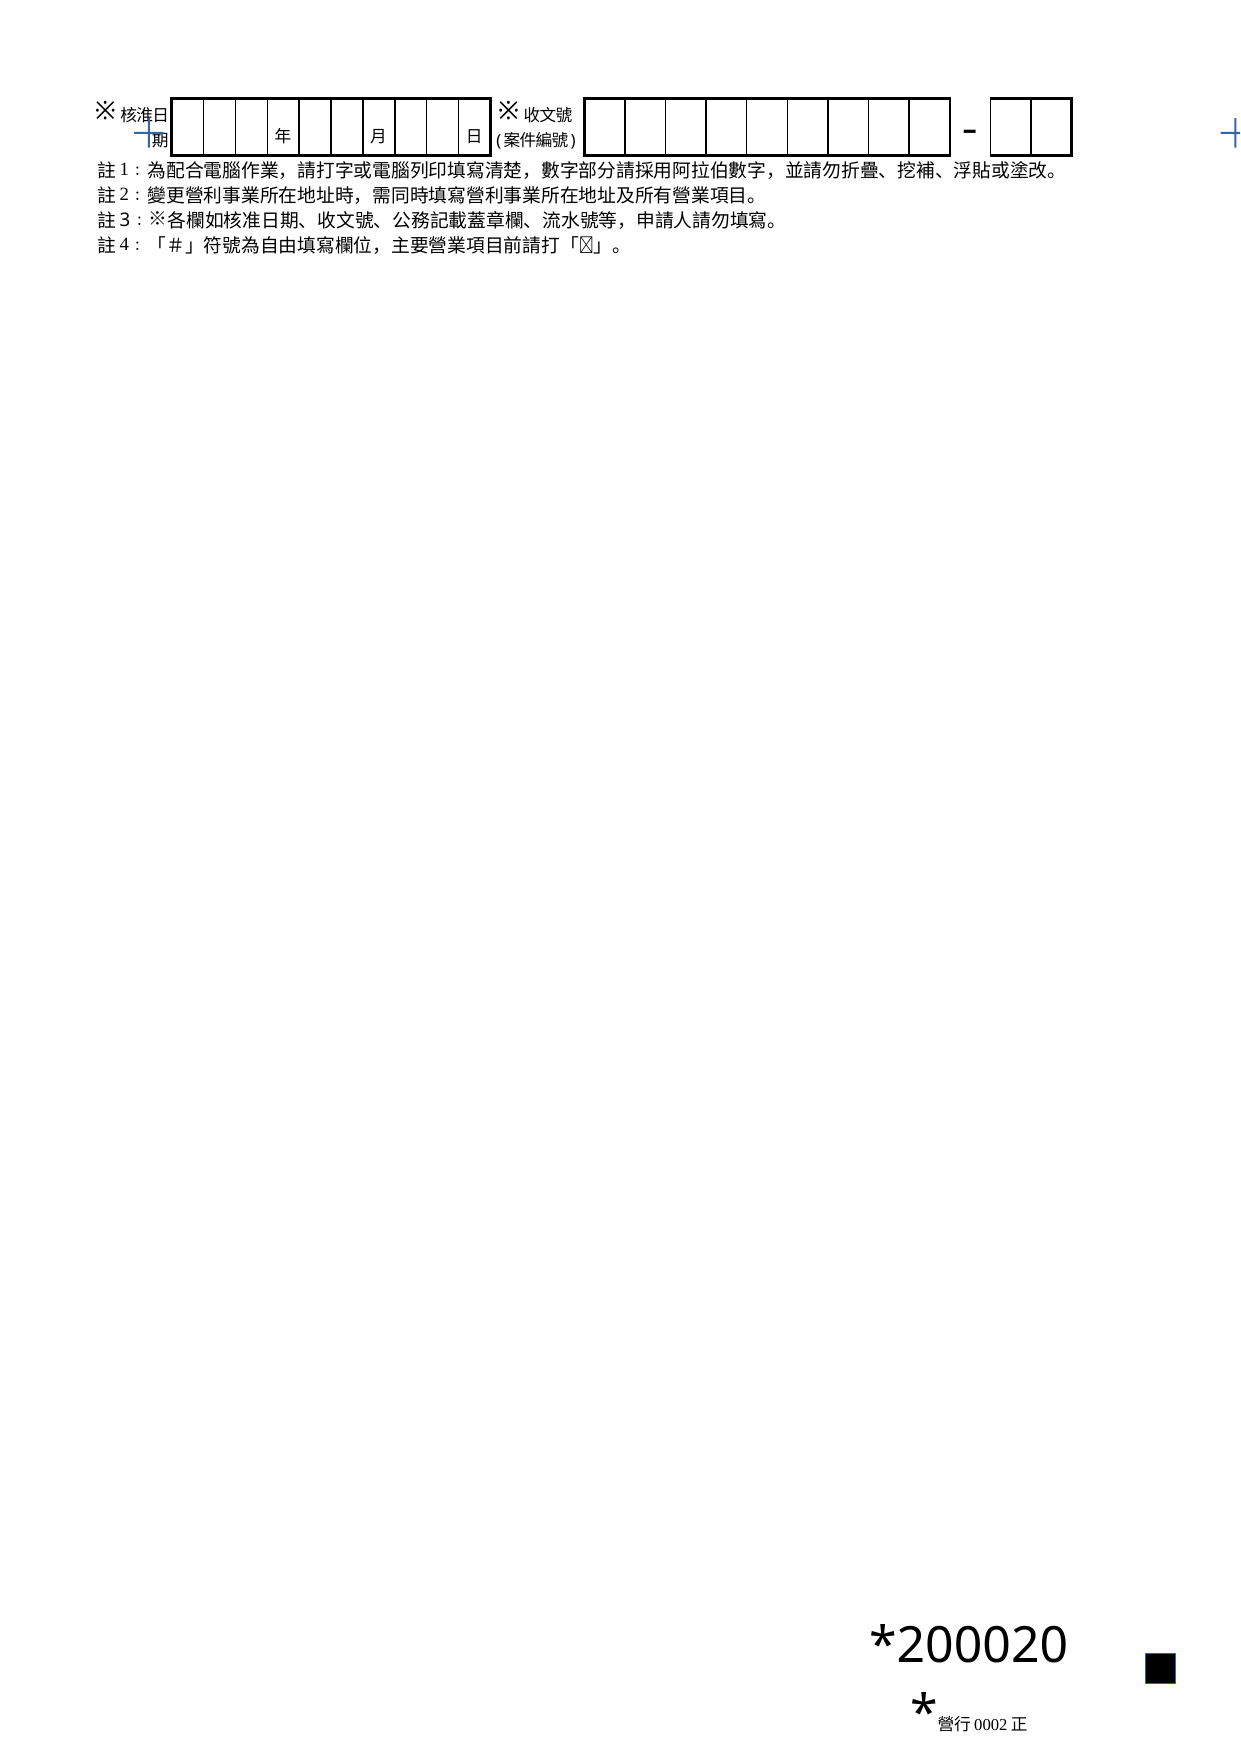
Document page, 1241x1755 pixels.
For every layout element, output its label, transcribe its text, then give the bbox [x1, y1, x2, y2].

table_header ※核淮日期 [75, 97, 170, 154]
table_header [788, 100, 827, 154]
table_cell 註1﹕為配合電腦作業，請打字或電腦列印填寫清楚，數字部分請採用阿拉伯數字，並請勿折疊、挖補、浮貼或塗改。 註2﹕變更營利事業所在地址時，需同時填寫營利事業所在地址及所有營業項目。 註3﹕※各欄如核准日期、收文號、公務記載蓋章欄、流水號等，申請人請勿填寫。 註4﹕「＃」符號為自由填寫欄位，主要營業項目前請打「」。 [75, 154, 1171, 288]
table_header 年 [268, 100, 298, 154]
table_header [910, 100, 949, 154]
table_header [173, 100, 203, 154]
table_header [707, 100, 746, 154]
table_header [427, 100, 458, 154]
table_header 月 [364, 100, 394, 154]
table_header [829, 100, 868, 154]
table_header [204, 100, 235, 154]
table_header [300, 100, 330, 154]
table_header - [951, 97, 990, 154]
table_header [666, 100, 705, 154]
table_header 日 [459, 100, 489, 154]
table_header ※收文號(案件編號) [492, 97, 583, 154]
table_header [869, 100, 908, 154]
table_header [586, 100, 624, 154]
table_header [1032, 100, 1070, 154]
table_header [236, 100, 267, 154]
table_header [626, 100, 665, 154]
table_header [332, 100, 362, 154]
table_header [991, 100, 1030, 154]
table_header [396, 100, 426, 154]
table_header [747, 100, 787, 154]
